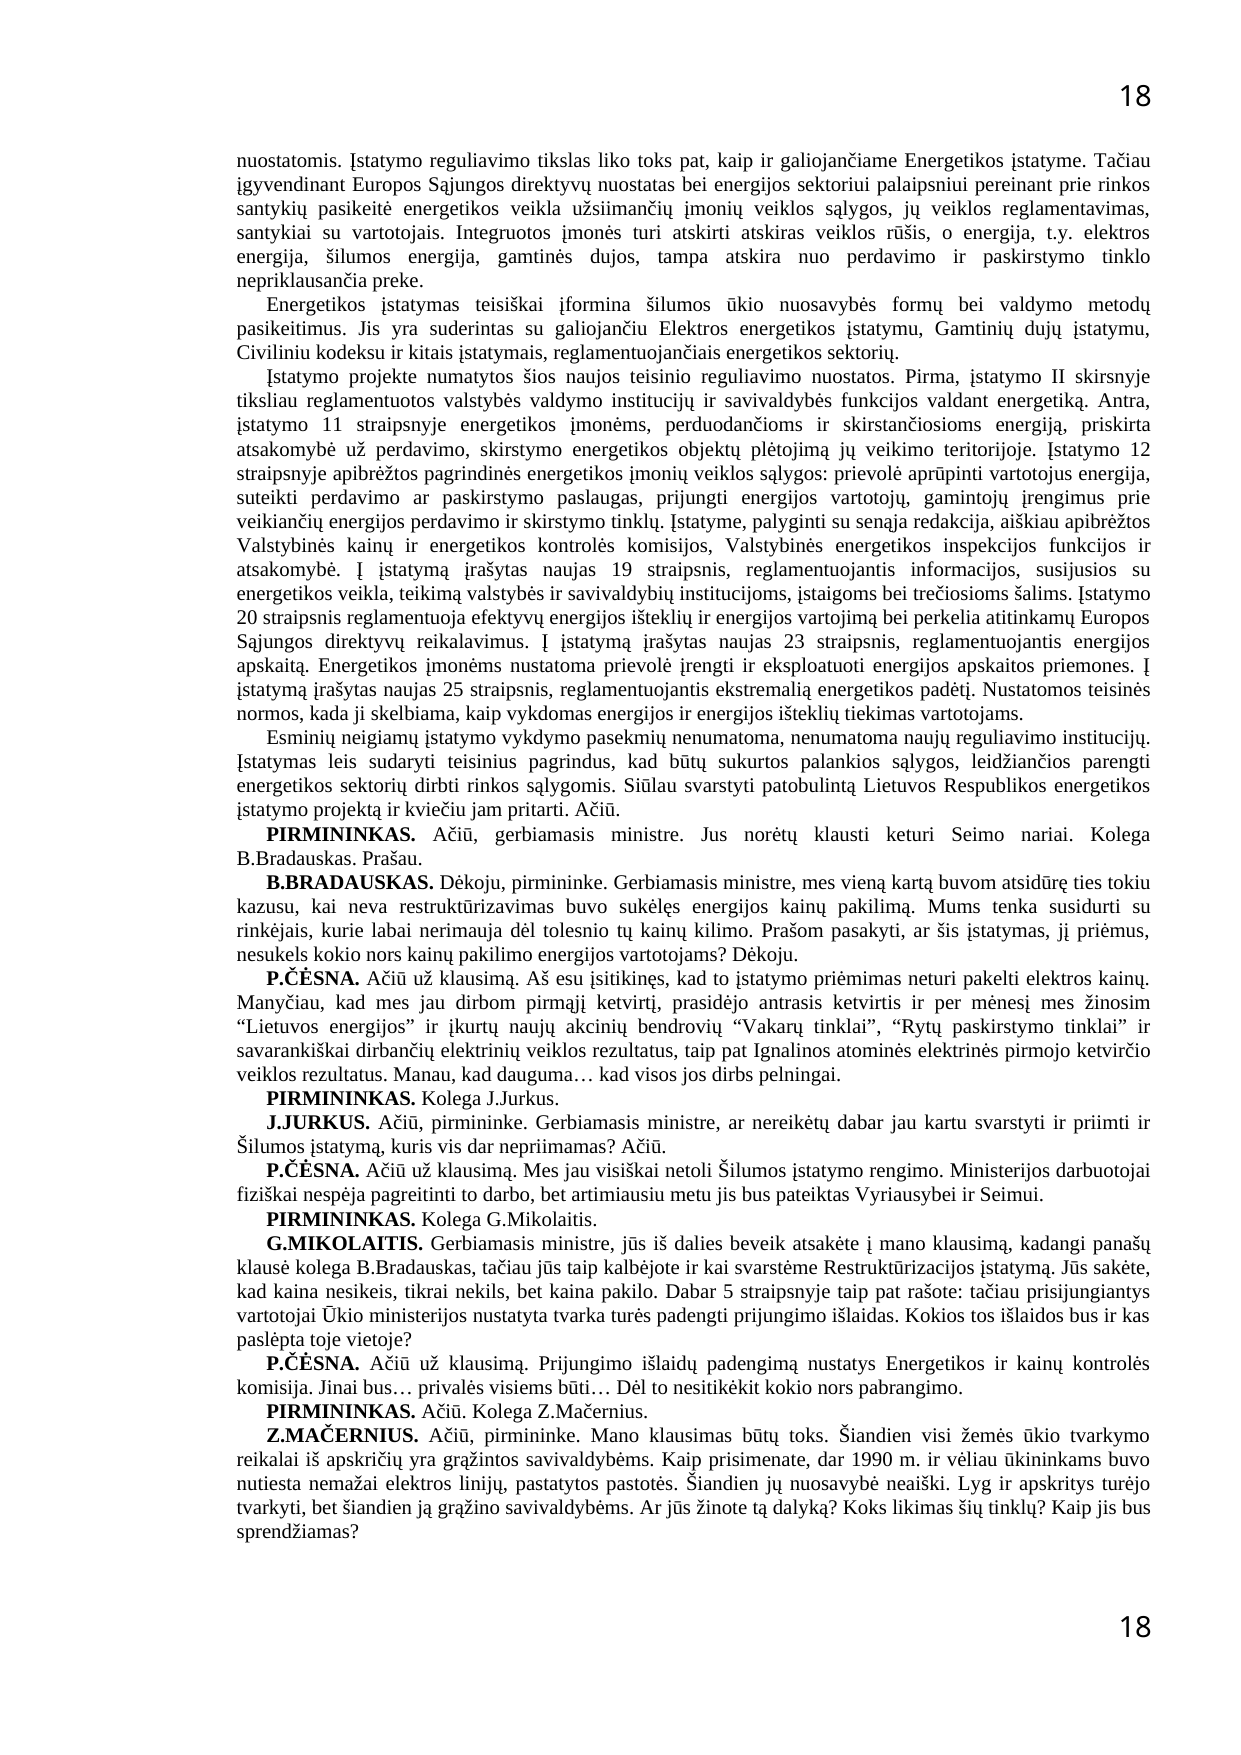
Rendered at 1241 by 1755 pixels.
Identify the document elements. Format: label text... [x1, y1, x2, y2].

text G.MIKOLAITIS. Gerbiamasis ministre, jūs iš dalies beveik atsakėte į mano klausimą, kadangi panašų klausė kolega B.Bradauskas, tačiau jūs taip kalbėjote ir kai svarstėme Restruktūrizacijos įstatymą. Jūs sakėte, kad kaina nesikeis, tikrai nekils, bet kaina pakilo. Dabar 5 straipsnyje taip pat rašote: tačiau prisijungiantys vartotojai Ūkio ministerijos nustatyta tvarka turės padengti prijungimo išlaidas. Kokios tos išlaidos bus ir kas paslėpta toje vietoje? [236, 1231, 1152, 1351]
text J.JURKUS. Ačiū, pirmininke. Gerbiamasis ministre, ar nereikėtų dabar jau kartu svarstyti ir priimti ir Šilumos įstatymą, kuris vis dar nepriimamas? Ačiū. [236, 1110, 1152, 1158]
text B.BRADAUSKAS. Dėkoju, pirmininke. Gerbiamasis ministre, mes vieną kartą buvom atsidūrę ties tokiu kazusu, kai neva restruktūrizavimas buvo sukėlęs energijos kainų pakilimą. Mums tenka susidurti su rinkėjais, kurie labai nerimauja dėl tolesnio tų kainų kilimo. Prašom pasakyti, ar šis įstatymas, jį priėmus, nesukels kokio nors kainų pakilimo energijos vartotojams? Dėkoju. [236, 869, 1152, 966]
text P.ČĖSNA. Ačiū už klausimą. Prijungimo išlaidų padengimą nustatys Energetikos ir kainų kontrolės komisija. Jinai bus… privalės visiems būti… Dėl to nesitikėkit kokio nors pabrangimo. [236, 1351, 1152, 1399]
text nuostatomis. Įstatymo reguliavimo tikslas liko toks pat, kaip ir galiojančiame Energetikos įstatyme. Tačiau įgyvendinant Europos Sąjungos direktyvų nuostatas bei energijos sektoriui palaipsniui pereinant prie rinkos santykių pasikeitė energetikos veikla užsiimančių įmonių veiklos sąlygos, jų veiklos reglamentavimas, santykiai su vartotojais. Integruotos įmonės turi atskirti atskiras veiklos rūšis, o energija, t.y. elektros energija, šilumos energija, gamtinės dujos, tampa atskira nuo perdavimo ir paskirstymo tinklo nepriklausančia preke. [236, 148, 1152, 292]
text Esminių neigiamų įstatymo vykdymo pasekmių nenumatoma, nenumatoma naujų reguliavimo institucijų. Įstatymas leis sudaryti teisinius pagrindus, kad būtų sukurtos palankios sąlygos, leidžiančios parengti energetikos sektorių dirbti rinkos sąlygomis. Siūlau svarstyti patobulintą Lietuvos Respublikos energetikos įstatymo projektą ir kviečiu jam pritarti. Ačiū. [236, 725, 1152, 821]
text PIRMININKAS. Ačiū, gerbiamasis ministre. Jus norėtų klausti keturi Seimo nariai. Kolega B.Bradauskas. Prašau. [236, 821, 1152, 869]
text Z.MAČERNIUS. Ačiū, pirmininke. Mano klausimas būtų toks. Šiandien visi žemės ūkio tvarkymo reikalai iš apskričių yra grąžintos savivaldybėms. Kaip prisimenate, dar 1990 m. ir vėliau ūkininkams buvo nutiesta nemažai elektros linijų, pastatytos pastotės. Šiandien jų nuosavybė neaiški. Lyg ir apskritys turėjo tvarkyti, bet šiandien ją grąžino savivaldybėms. Ar jūs žinote tą dalyką? Koks likimas šių tinklų? Kaip jis bus sprendžiamas? [236, 1423, 1152, 1543]
text PIRMININKAS. Kolega G.Mikolaitis. [236, 1206, 1152, 1231]
text P.ČĖSNA. Ačiū už klausimą. Aš esu įsitikinęs, kad to įstatymo priėmimas neturi pakelti elektros kainų. Manyčiau, kad mes jau dirbom pirmąjį ketvirtį, prasidėjo antrasis ketvirtis ir per mėnesį mes žinosim “Lietuvos energijos” ir įkurtų naujų akcinių bendrovių “Vakarų tinklai”, “Rytų paskirstymo tinklai” ir savarankiškai dirbančių elektrinių veiklos rezultatus, taip pat Ignalinos atominės elektrinės pirmojo ketvirčio veiklos rezultatus. Manau, kad dauguma… kad visos jos dirbs pelningai. [236, 966, 1152, 1086]
text PIRMININKAS. Kolega J.Jurkus. [236, 1086, 1152, 1110]
text PIRMININKAS. Ačiū. Kolega Z.Mačernius. [236, 1399, 1152, 1423]
text P.ČĖSNA. Ačiū už klausimą. Mes jau visiškai netoli Šilumos įstatymo rengimo. Ministerijos darbuotojai fiziškai nespėja pagreitinti to darbo, bet artimiausiu metu jis bus pateiktas Vyriausybei ir Seimui. [236, 1158, 1152, 1206]
text Įstatymo projekte numatytos šios naujos teisinio reguliavimo nuostatos. Pirma, įstatymo II skirsnyje tiksliau reglamentuotos valstybės valdymo institucijų ir savivaldybės funkcijos valdant energetiką. Antra, įstatymo 11 straipsnyje energetikos įmonėms, perduodančioms ir skirstančiosioms energiją, priskirta atsakomybė už perdavimo, skirstymo energetikos objektų plėtojimą jų veikimo teritorijoje. Įstatymo 12 straipsnyje apibrėžtos pagrindinės energetikos įmonių veiklos sąlygos: prievolė aprūpinti vartotojus energija, suteikti perdavimo ar paskirstymo paslaugas, prijungti energijos vartotojų, gamintojų įrengimus prie veikiančių energijos perdavimo ir skirstymo tinklų. Įstatyme, palyginti su senąja redakcija, aiškiau apibrėžtos Valstybinės kainų ir energetikos kontrolės komisijos, Valstybinės energetikos inspekcijos funkcijos ir atsakomybė. Į įstatymą įrašytas naujas 19 straipsnis, reglamentuojantis informacijos, susijusios su energetikos veikla, teikimą valstybės ir savivaldybių institucijoms, įstaigoms bei trečiosioms šalims. Įstatymo 20 straipsnis reglamentuoja efektyvų energijos išteklių ir energijos vartojimą bei perkelia atitinkamų Europos Sąjungos direktyvų reikalavimus. Į įstatymą įrašytas naujas 23 straipsnis, reglamentuojantis energijos apskaitą. Energetikos įmonėms nustatoma prievolė įrengti ir eksploatuoti energijos apskaitos priemones. Į įstatymą įrašytas naujas 25 straipsnis, reglamentuojantis ekstremalią energetikos padėtį. Nustatomos teisinės normos, kada ji skelbiama, kaip vykdomas energijos ir energijos išteklių tiekimas vartotojams. [236, 364, 1152, 725]
text Energetikos įstatymas teisiškai įformina šilumos ūkio nuosavybės formų bei valdymo metodų pasikeitimus. Jis yra suderintas su galiojančiu Elektros energetikos įstatymu, Gamtinių dujų įstatymu, Civiliniu kodeksu ir kitais įstatymais, reglamentuojančiais energetikos sektorių. [236, 292, 1152, 364]
